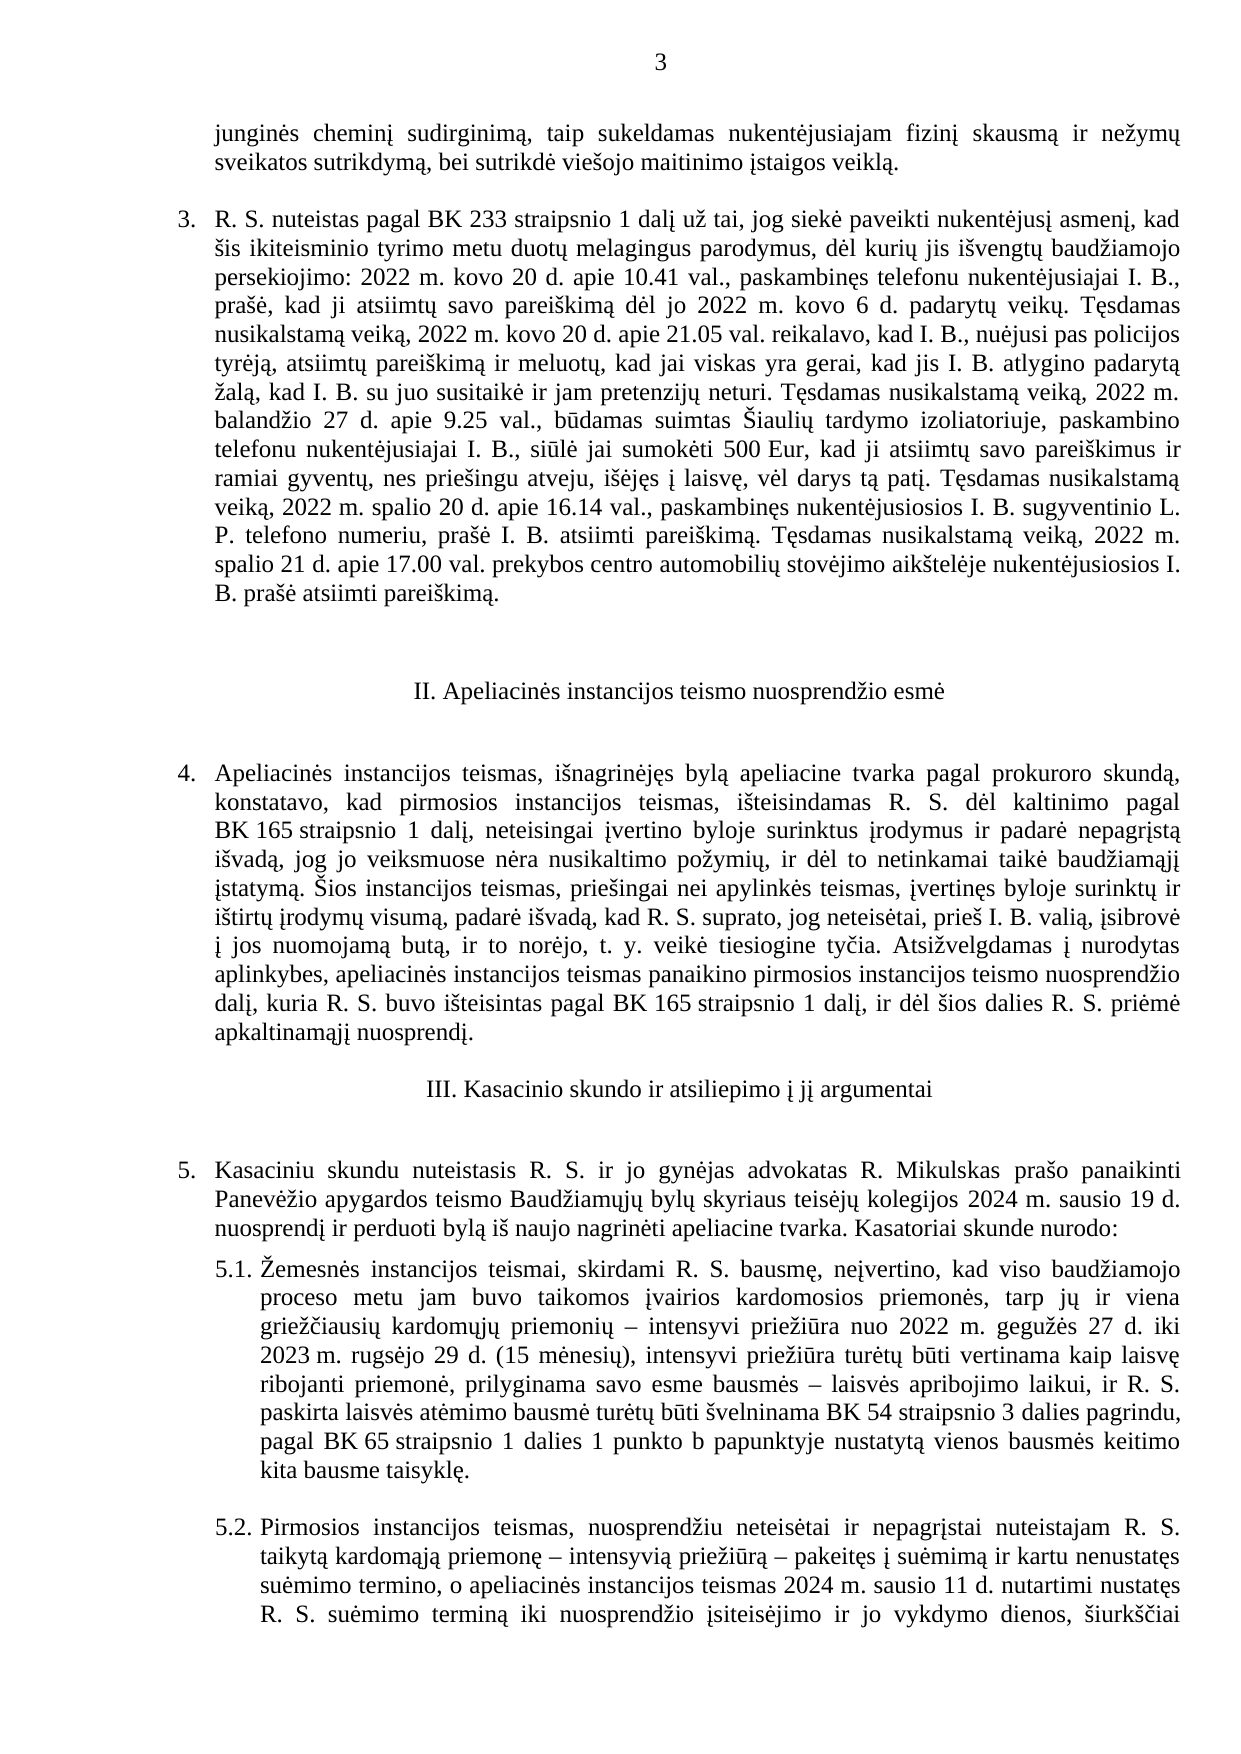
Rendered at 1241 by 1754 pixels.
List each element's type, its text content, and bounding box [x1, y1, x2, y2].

text 3. R. S. nuteistas pagal BK 233 straipsnio 1 dalį už tai, jog siekė paveikti nukentėjusį asmenį, kad šis ikiteisminio tyrimo metu duotų melagingus parodymus, dėl kurių jis išvengtų baudžiamojo persekiojimo: 2022 m. kovo 20 d. apie 10.41 val., paskambinęs telefonu nukentėjusiajai I. B., prašė, kad ji atsiimtų savo pareiškimą dėl jo 2022 m. kovo 6 d. padarytų veikų. Tęsdamas nusikalstamą veiką, 2022 m. kovo 20 d. apie 21.05 val. reikalavo, kad I. B., nuėjusi pas policijos tyrėją, atsiimtų pareiškimą ir meluotų, kad jai viskas yra gerai, kad jis I. B. atlygino padarytą žalą, kad I. B. su juo susitaikė ir jam pretenzijų neturi. Tęsdamas nusikalstamą veiką, 2022 m. balandžio 27 d. apie 9.25 val., būdamas suimtas Šiaulių tardymo izoliatoriuje, paskambino telefonu nukentėjusiajai I. B., siūlė jai sumokėti 500 Eur, kad ji atsiimtų savo pareiškimus ir ramiai gyventų, nes priešingu atveju, išėjęs į laisvę, vėl darys tą patį. Tęsdamas nusikalstamą veiką, 2022 m. spalio 20 d. apie 16.14 val., paskambinęs nukentėjusiosios I. B. sugyventinio L. P. telefono numeriu, prašė I. B. atsiimti pareiškimą. Tęsdamas nusikalstamą veiką, 2022 m. spalio 21 d. apie 17.00 val. prekybos centro automobilių stovėjimo aikštelėje nukentėjusiosios I. B. prašė atsiimti pareiškimą. [177, 204, 1181, 607]
text junginės cheminį sudirginimą, taip sukeldamas nukentėjusiajam fizinį skausmą ir nežymų sveikatos sutrikdymą, bei sutrikdė viešojo maitinimo įstaigos veiklą. [177, 118, 1181, 176]
text III. Kasacinio skundo ir atsiliepimo į jį argumentai [177, 1074, 1181, 1103]
text 4. Apeliacinės instancijos teismas, išnagrinėjęs bylą apeliacine tvarka pagal prokuroro skundą, konstatavo, kad pirmosios instancijos teismas, išteisindamas R. S. dėl kaltinimo pagal BK 165 straipsnio 1 dalį, neteisingai įvertino byloje surinktus įrodymus ir padarė nepagrįstą išvadą, jog jo veiksmuose nėra nusikaltimo požymių, ir dėl to netinkamai taikė baudžiamąjį įstatymą. Šios instancijos teismas, priešingai nei apylinkės teismas, įvertinęs byloje surinktų ir ištirtų įrodymų visumą, padarė išvadą, kad R. S. suprato, jog neteisėtai, prieš I. B. valią, įsibrovė į jos nuomojamą butą, ir to norėjo, t. y. veikė tiesiogine tyčia. Atsižvelgdamas į nurodytas aplinkybes, apeliacinės instancijos teismas panaikino pirmosios instancijos teismo nuosprendžio dalį, kuria R. S. buvo išteisintas pagal BK 165 straipsnio 1 dalį, ir dėl šios dalies R. S. priėmė apkaltinamąjį nuosprendį. [177, 758, 1181, 1045]
text 5.1. Žemesnės instancijos teismai, skirdami R. S. bausmę, neįvertino, kad viso baudžiamojo proceso metu jam buvo taikomos įvairios kardomosios priemonės, tarp jų ir viena griežčiausių kardomųjų priemonių – intensyvi priežiūra nuo 2022 m. gegužės 27 d. iki 2023 m. rugsėjo 29 d. (15 mėnesių), intensyvi priežiūra turėtų būti vertinama kaip laisvę ribojanti priemonė, prilyginama savo esme bausmės – laisvės apribojimo laikui, ir R. S. paskirta laisvės atėmimo bausmė turėtų būti švelninama BK 54 straipsnio 3 dalies pagrindu, pagal BK 65 straipsnio 1 dalies 1 punkto b papunktyje nustatytą vienos bausmės keitimo kita bausme taisyklę. [215, 1254, 1181, 1484]
text 5.2. Pirmosios instancijos teismas, nuosprendžiu neteisėtai ir nepagrįstai nuteistajam R. S. taikytą kardomąją priemonę – intensyvią priežiūrą – pakeitęs į suėmimą ir kartu nenustatęs suėmimo termino, o apeliacinės instancijos teismas 2024 m. sausio 11 d. nutartimi nustatęs R. S. suėmimo terminą iki nuosprendžio įsiteisėjimo ir jo vykdymo dienos, šiurkščiai [215, 1512, 1181, 1627]
text II. Apeliacinės instancijos teismo nuosprendžio esmė [177, 676, 1181, 705]
text 5. Kasaciniu skundu nuteistasis R. S. ir jo gynėjas advokatas R. Mikulskas prašo panaikinti Panevėžio apygardos teismo Baudžiamųjų bylų skyriaus teisėjų kolegijos 2024 m. sausio 19 d. nuosprendį ir perduoti bylą iš naujo nagrinėti apeliacine tvarka. Kasatoriai skunde nurodo: [177, 1156, 1181, 1242]
